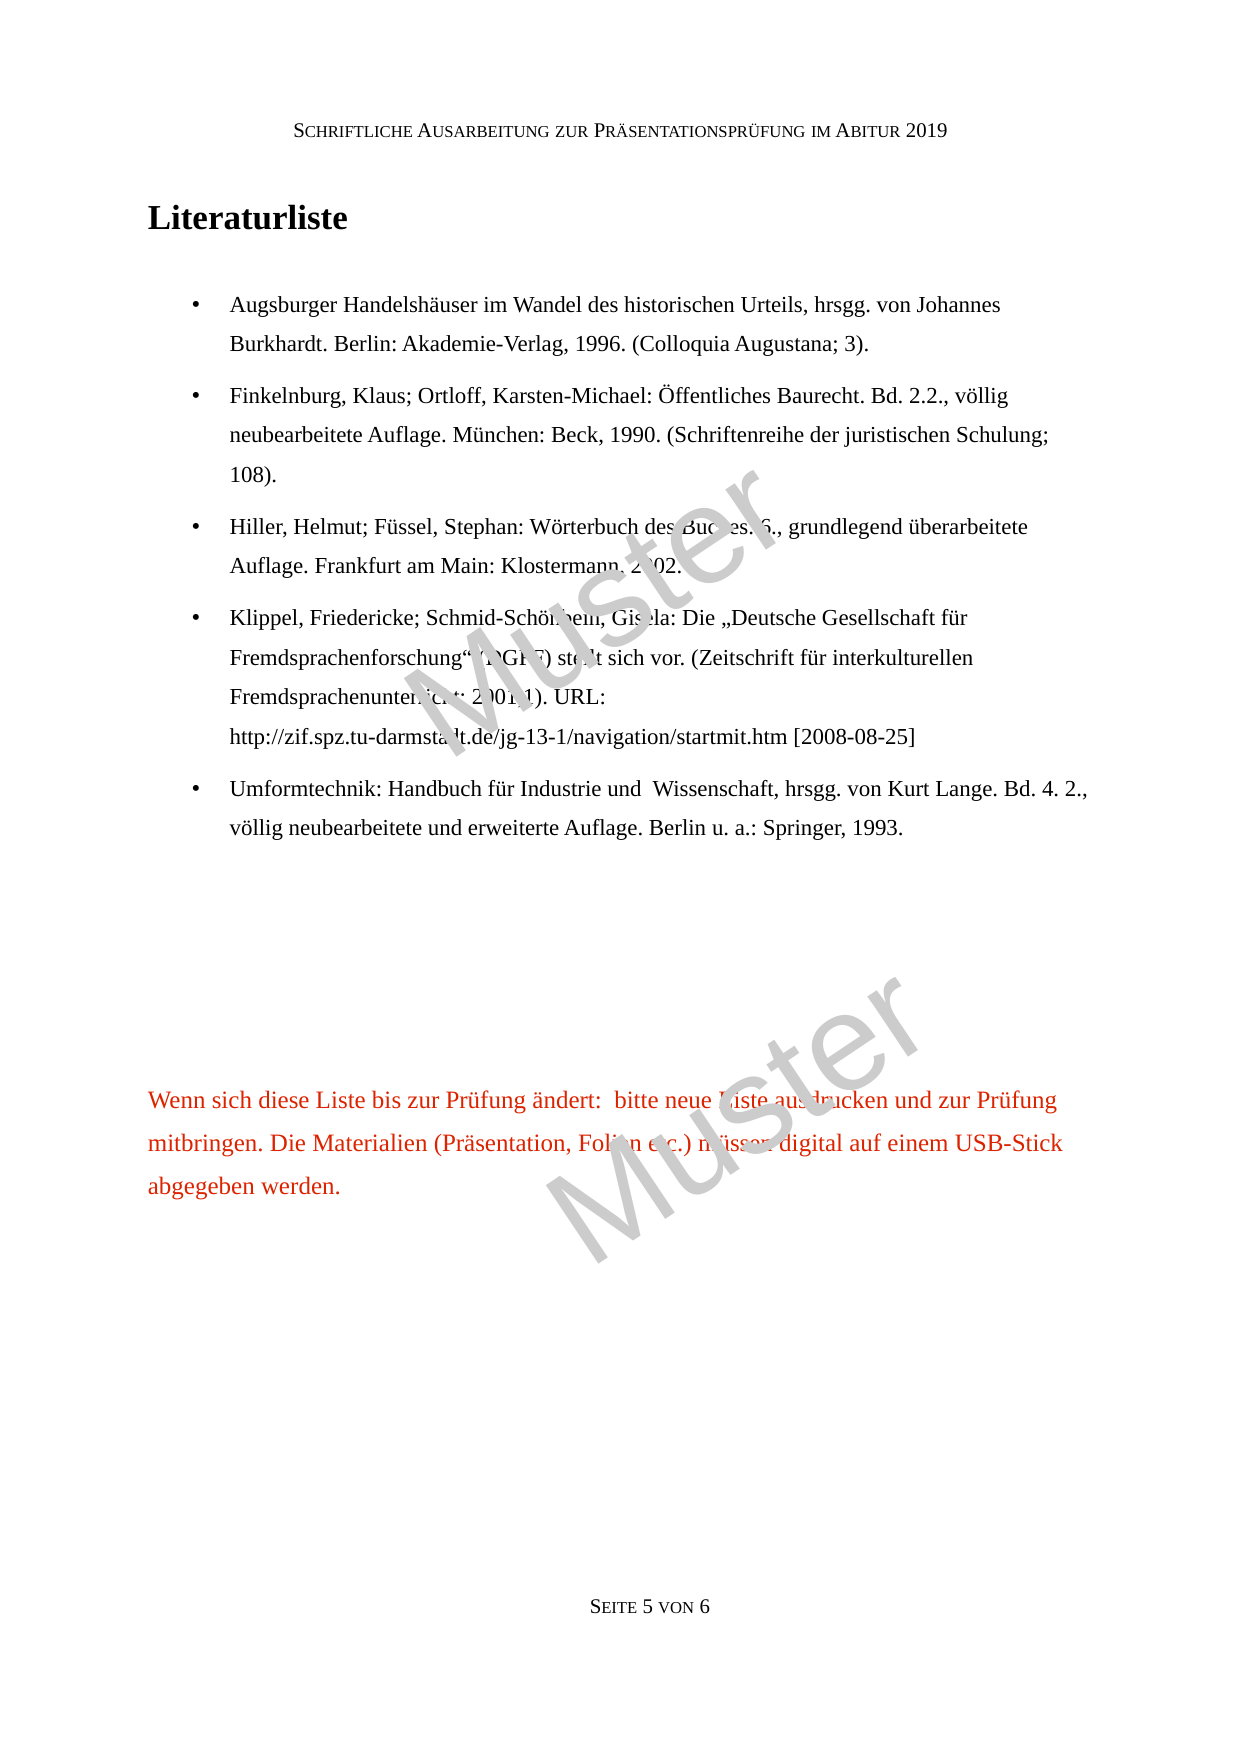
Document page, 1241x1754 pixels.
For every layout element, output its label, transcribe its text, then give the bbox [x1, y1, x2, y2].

text Wenn sich diese Liste bis zur Prüfung ändert: bitte neue Liste ausdrucken und zur Prüfung mitbringen. Die Materialien (Präsentation, Folien etc.) müssen digital auf einem USB-Stick abgegeben werden. [148, 1085, 1093, 1200]
list Klippel, Friedericke; Schmid-Schönbein, Gisela: Die „Deutsche Gesellschaft für Fremdsprachenforschung“ (DGFF) stellt sich vor. (Zeitschrift für interkulturellen Fremdsprachenunterricht; 2001,1). URL: http://zif.spz.tu-darmstadt.de/jg-13-1/navigation/startmit.htm [2008-08-25] [192, 604, 1093, 749]
subtitle Literaturliste [148, 197, 1093, 237]
list Umformtechnik: Handbuch für Industrie und Wissenschaft, hrsgg. von Kurt Lange. Bd. 4. 2., völlig neubearbeitete und erweiterte Auflage. Berlin u. a.: Springer, 1993. [192, 775, 1093, 841]
list Finkelnburg, Klaus; Ortloff, Karsten-Michael: Öffentliches Baurecht. Bd. 2.2., völlig neubearbeitete Auflage. München: Beck, 1990. (Schriftenreihe der juristischen Schulung; 108). [192, 382, 1093, 487]
list Augsburger Handelshäuser im Wandel des historischen Urteils, hrsgg. von Johannes Burkhardt. Berlin: Akademie-Verlag, 1996. (Colloquia Augustana; 3). [192, 291, 1093, 356]
list Hiller, Helmut; Füssel, Stephan: Wörterbuch des Buches. 6., grundlegend überarbeitete Auflage. Frankfurt am Main: Klostermann, 2002. [692, 513, 1093, 579]
list Hiller, Helmut; Füssel, Stephan: Wörterbuch des Buches. 6., grundlegend überarbeitete Auflage. Frankfurt am Main: Klostermann, 2002. [192, 513, 694, 579]
